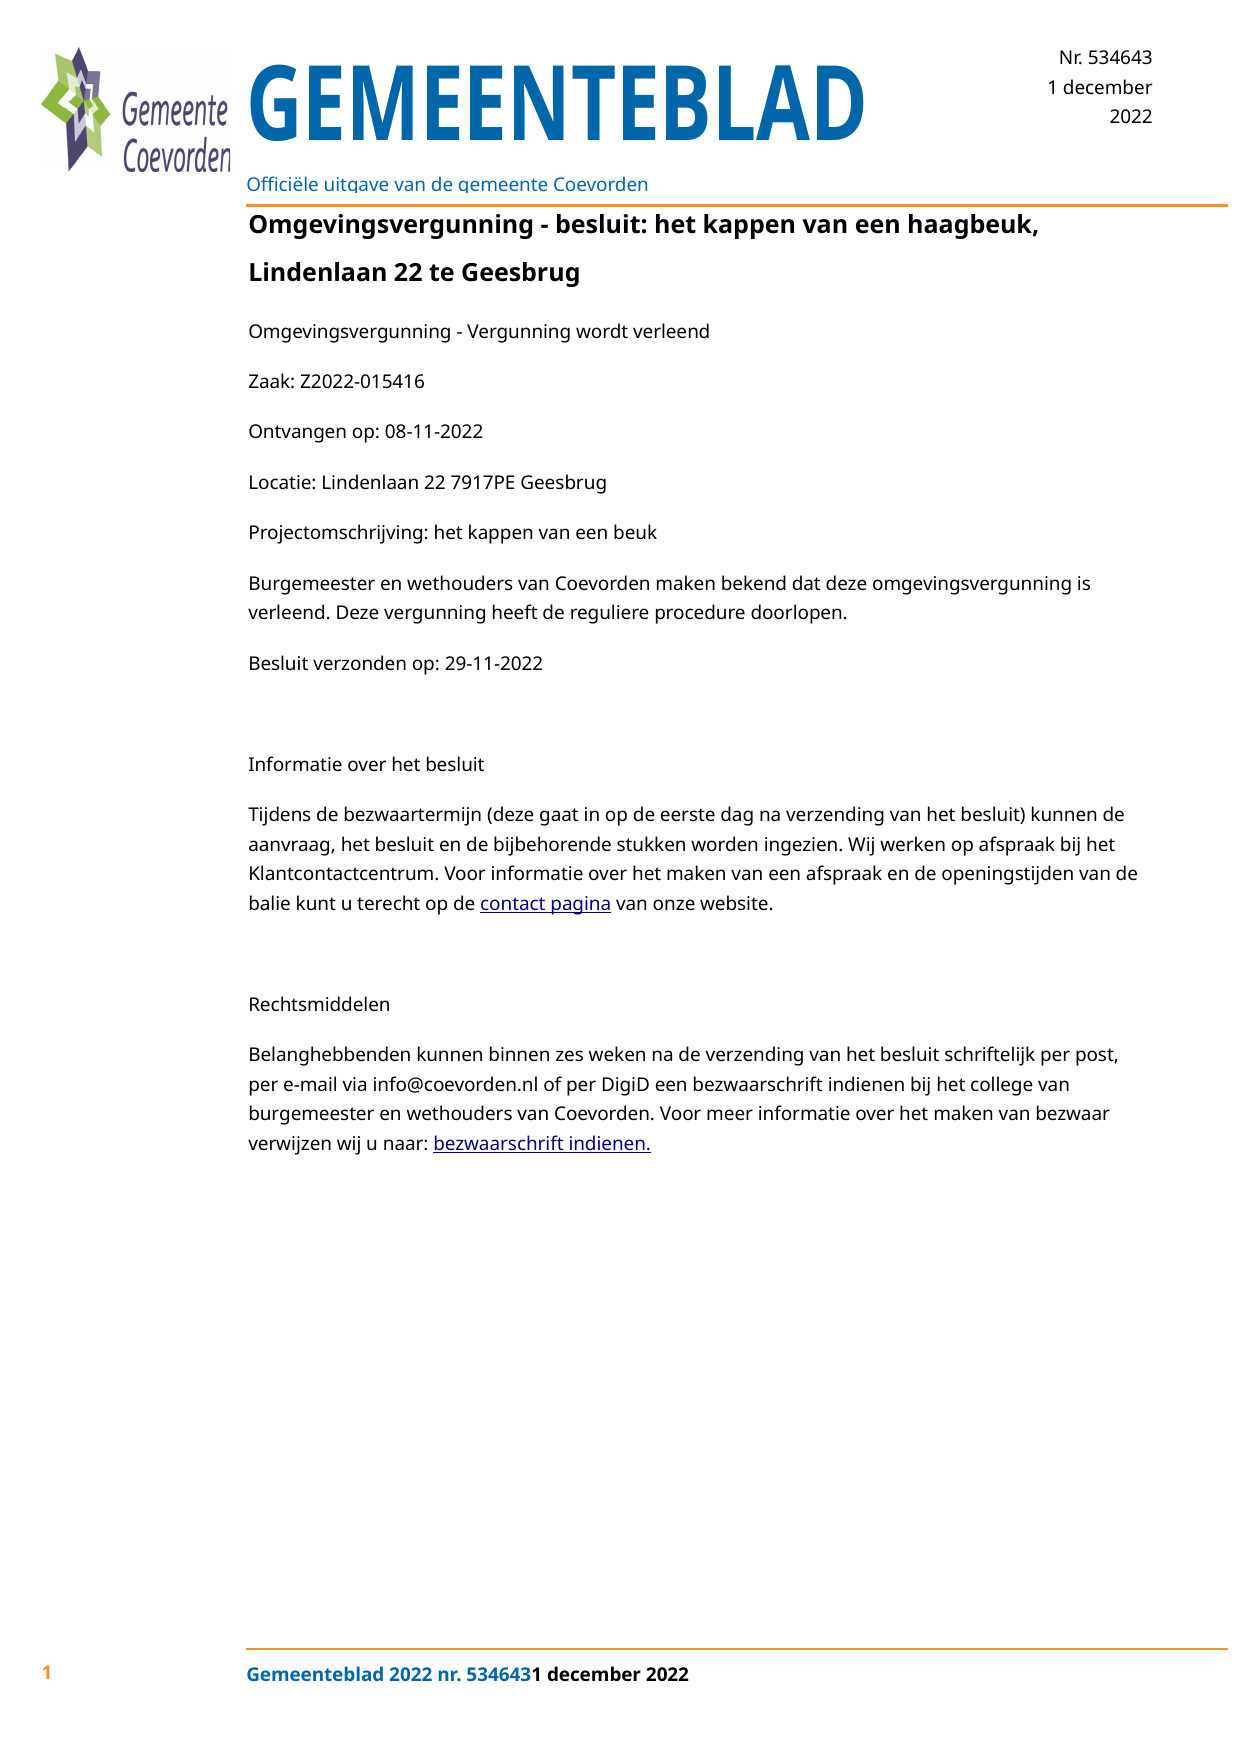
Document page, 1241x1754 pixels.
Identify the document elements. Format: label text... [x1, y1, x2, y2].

text Projectomschrijving: het kappen van een beuk [248, 519, 1152, 545]
picture [41, 47, 231, 172]
text Zaak: Z2022-015416 [248, 368, 1152, 394]
text Rechtsmiddelen [248, 991, 1152, 1017]
text Ontvangen op: 08-11-2022 [248, 419, 1152, 444]
text Omgevingsvergunning - Vergunning wordt verleend [248, 318, 1152, 344]
text Tijdens de bezwaartermijn (deze gaat in op de eerste dag na verzending van het besluit) kunnen de aanvraag, het besluit en de bijbehorende stukken worden ingezien. Wij werken op afspraak bij het Klantcontactcentrum. Voor informatie over het maken van een afspraak en de openingstijden van de balie kunt u terecht op de contact pagina van onze website. [248, 801, 1152, 916]
text Burgemeester en wethouders van Coevorden maken bekend dat deze omgevingsvergunning is verleend. Deze vergunning heeft de reguliere procedure doorlopen. [248, 570, 1152, 625]
text Informatie over het besluit [248, 751, 1152, 777]
text Besluit verzonden op: 29-11-2022 [248, 650, 1152, 676]
text Omgevingsvergunning - besluit: het kappen van een haagbeuk, Lindenlaan 22 te Geesbrug [248, 207, 1152, 288]
text Belanghebbenden kunnen binnen zes weken na de verzending van het besluit schriftelijk per post, per e-mail via info@coevorden.nl of per DigiD een bezwaarschrift indienen bij het college van burgemeester en wethouders van Coevorden. Voor meer informatie over het maken van bezwaar verwijzen wij u naar: bezwaarschrift indienen. [248, 1041, 1152, 1156]
text Locatie: Lindenlaan 22 7917PE Geesbrug [248, 469, 1152, 495]
